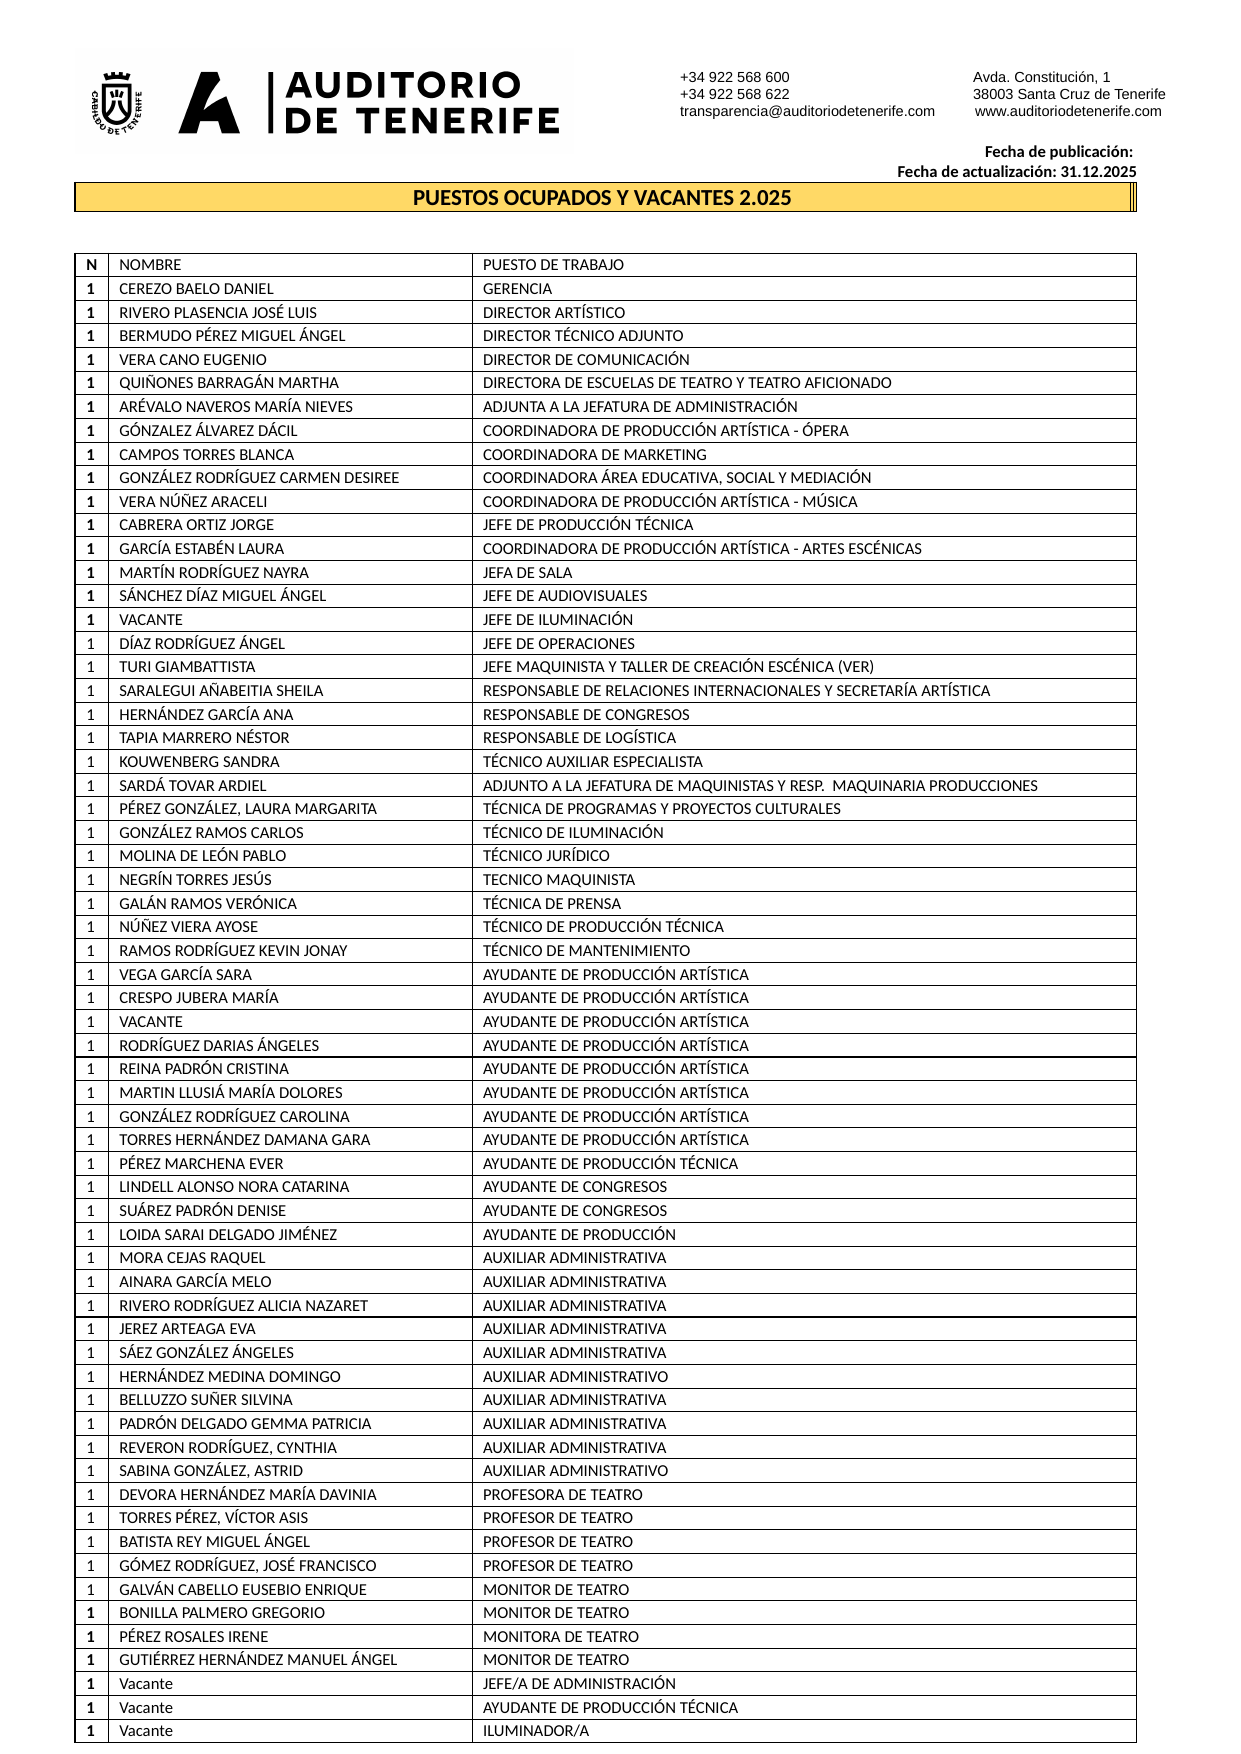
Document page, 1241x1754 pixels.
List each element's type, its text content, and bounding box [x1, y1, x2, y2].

table_cell JEFE DE ILUMINACIÓN [473, 608, 1136, 631]
table_cell MARTÍN RODRÍGUEZ NAYRA [109, 561, 472, 583]
table_cell GALÁN RAMOS VERÓNICA [109, 892, 472, 914]
table_cell ILUMINADOR/A [473, 1720, 1136, 1742]
table_cell 1 [76, 419, 108, 442]
table_cell GONZÁLEZ RAMOS CARLOS [109, 821, 472, 843]
table_cell VACANTE [109, 1010, 472, 1033]
table_cell TÉCNICA DE PROGRAMAS Y PROYECTOS CULTURALES [473, 797, 1136, 820]
table_cell JEREZ ARTEAGA EVA [109, 1318, 472, 1340]
table_cell PROFESORA DE TEATRO [473, 1483, 1136, 1506]
table_cell 1 [76, 1034, 108, 1056]
table_cell MARTIN LLUSIÁ MARÍA DOLORES [109, 1081, 472, 1104]
table_cell AYUDANTE DE PRODUCCIÓN ARTÍSTICA [473, 1128, 1136, 1151]
table_cell AUXILIAR ADMINISTRATIVA [473, 1389, 1136, 1411]
table_cell 1 [76, 1270, 108, 1293]
table_cell PROFESOR DE TEATRO [473, 1507, 1136, 1529]
table_cell VACANTE [109, 608, 472, 631]
table_cell 1 [76, 1412, 108, 1435]
table_cell 1 [76, 1507, 108, 1529]
table_cell SÁNCHEZ DÍAZ MIGUEL ÁNGEL [109, 585, 472, 607]
table_cell TÉCNICO DE ILUMINACIÓN [473, 821, 1136, 843]
table_cell 1 [76, 797, 108, 820]
table_cell TURI GIAMBATTISTA [109, 655, 472, 678]
table_cell 1 [76, 1223, 108, 1246]
table_cell AYUDANTE DE PRODUCCIÓN ARTÍSTICA [473, 986, 1136, 1009]
table_cell TÉCNICA DE PRENSA [473, 892, 1136, 914]
table_cell SARDÁ TOVAR ARDIEL [109, 774, 472, 796]
table_cell 1 [76, 608, 108, 631]
table_cell 1 [76, 395, 108, 418]
table_cell 1 [76, 443, 108, 465]
table_cell 1 [76, 868, 108, 891]
table_cell 1 [76, 845, 108, 867]
table_cell GONZÁLEZ RODRÍGUEZ CAROLINA [109, 1105, 472, 1127]
table_cell GALVÁN CABELLO EUSEBIO ENRIQUE [109, 1578, 472, 1600]
table_cell REVERON RODRÍGUEZ, CYNTHIA [109, 1436, 472, 1458]
table_cell 1 [76, 774, 108, 796]
table_cell CRESPO JUBERA MARÍA [109, 986, 472, 1009]
table_cell VERA CANO EUGENIO [109, 348, 472, 371]
table_cell 1 [76, 1554, 108, 1577]
table_cell KOUWENBERG SANDRA [109, 750, 472, 773]
table_cell CAMPOS TORRES BLANCA [109, 443, 472, 465]
table_cell 1 [76, 277, 108, 300]
table_cell JEFE DE OPERACIONES [473, 632, 1136, 654]
table_cell TÉCNICO AUXILIAR ESPECIALISTA [473, 750, 1136, 773]
table_cell RIVERO RODRÍGUEZ ALICIA NAZARET [109, 1294, 472, 1316]
table_cell HERNÁNDEZ GARCÍA ANA [109, 703, 472, 725]
table_cell PÉREZ MARCHENA EVER [109, 1152, 472, 1174]
table_cell MOLINA DE LEÓN PABLO [109, 845, 472, 867]
table_cell COORDINADORA DE MARKETING [473, 443, 1136, 465]
table_cell 1 [76, 916, 108, 938]
table_cell 1 [76, 632, 108, 654]
table_cell AYUDANTE DE PRODUCCIÓN ARTÍSTICA [473, 1010, 1136, 1033]
table_cell 1 [76, 1010, 108, 1033]
table_cell 1 [76, 1294, 108, 1316]
table_cell 1 [76, 892, 108, 914]
table_cell QUIÑONES BARRAGÁN MARTHA [109, 372, 472, 394]
table_cell Vacante [109, 1696, 472, 1718]
table_cell 1 [76, 1176, 108, 1198]
table_cell COORDINADORA DE PRODUCCIÓN ARTÍSTICA - ÓPERA [473, 419, 1136, 442]
table_cell TÉCNICO DE PRODUCCIÓN TÉCNICA [473, 916, 1136, 938]
table_cell RESPONSABLE DE RELACIONES INTERNACIONALES Y SECRETARÍA ARTÍSTICA [473, 679, 1136, 702]
table_cell SARALEGUI AÑABEITIA SHEILA [109, 679, 472, 702]
table_cell AYUDANTE DE PRODUCCIÓN [473, 1223, 1136, 1246]
table_cell 1 [76, 1389, 108, 1411]
table_cell MONITOR DE TEATRO [473, 1578, 1136, 1600]
table_cell RIVERO PLASENCIA JOSÉ LUIS [109, 301, 472, 323]
table_cell 1 [76, 301, 108, 323]
table_cell 1 [76, 1199, 108, 1222]
table_cell 1 [76, 1720, 108, 1742]
table_cell GÓMEZ RODRÍGUEZ, JOSÉ FRANCISCO [109, 1554, 472, 1577]
table_cell DIRECTOR DE COMUNICACIÓN [473, 348, 1136, 371]
table_cell CEREZO BAELO DANIEL [109, 277, 472, 300]
table_cell 1 [76, 561, 108, 583]
table_cell CABRERA ORTIZ JORGE [109, 514, 472, 536]
table_cell DIRECTOR ARTÍSTICO [473, 301, 1136, 323]
table_cell DIRECTORA DE ESCUELAS DE TEATRO Y TEATRO AFICIONADO [473, 372, 1136, 394]
table_cell PÉREZ GONZÁLEZ, LAURA MARGARITA [109, 797, 472, 820]
table_cell MONITORA DE TEATRO [473, 1625, 1136, 1647]
table_cell AYUDANTE DE PRODUCCIÓN TÉCNICA [473, 1696, 1136, 1718]
table_cell 1 [76, 1436, 108, 1458]
table_cell ADJUNTO A LA JEFATURA DE MAQUINISTAS Y RESP. MAQUINARIA PRODUCCIONES [473, 774, 1136, 796]
table_cell 1 [76, 1601, 108, 1624]
table_cell 1 [76, 585, 108, 607]
table_cell 1 [76, 963, 108, 985]
table_cell TECNICO MAQUINISTA [473, 868, 1136, 891]
table_cell 1 [76, 1081, 108, 1104]
table_header NOMBRE [109, 254, 472, 276]
table_cell AUXILIAR ADMINISTRATIVA [473, 1436, 1136, 1458]
table_cell 1 [76, 1152, 108, 1174]
table_cell 1 [76, 1625, 108, 1647]
table_cell 1 [76, 1530, 108, 1553]
table_cell 1 [76, 726, 108, 749]
table_header PUESTOS OCUPADOS Y VACANTES 2.025 [76, 183, 1130, 211]
table_cell NÚÑEZ VIERA AYOSE [109, 916, 472, 938]
table_cell 1 [76, 514, 108, 536]
table_cell MONITOR DE TEATRO [473, 1601, 1136, 1624]
table_cell 1 [76, 1128, 108, 1151]
table_cell BELLUZZO SUÑER SILVINA [109, 1389, 472, 1411]
table_cell 1 [76, 821, 108, 843]
table_cell VEGA GARCÍA SARA [109, 963, 472, 985]
table_cell AUXILIAR ADMINISTRATIVA [473, 1412, 1136, 1435]
table_cell 1 [76, 939, 108, 962]
table_cell SUÁREZ PADRÓN DENISE [109, 1199, 472, 1222]
table_cell AUXILIAR ADMINISTRATIVA [473, 1341, 1136, 1364]
table_cell TORRES HERNÁNDEZ DAMANA GARA [109, 1128, 472, 1151]
table_cell NEGRÍN TORRES JESÚS [109, 868, 472, 891]
table_cell TÉCNICO DE MANTENIMIENTO [473, 939, 1136, 962]
table_cell RAMOS RODRÍGUEZ KEVIN JONAY [109, 939, 472, 962]
table_cell RODRÍGUEZ DARIAS ÁNGELES [109, 1034, 472, 1056]
table_cell RESPONSABLE DE LOGÍSTICA [473, 726, 1136, 749]
table_cell 1 [76, 1483, 108, 1506]
table_cell DIRECTOR TÉCNICO ADJUNTO [473, 324, 1136, 347]
table_header N [76, 254, 108, 276]
table_cell GÓNZALEZ ÁLVAREZ DÁCIL [109, 419, 472, 442]
table_cell AYUDANTE DE PRODUCCIÓN ARTÍSTICA [473, 1081, 1136, 1104]
table_cell 1 [76, 750, 108, 773]
table_cell 1 [76, 1578, 108, 1600]
table_cell Vacante [109, 1672, 472, 1695]
table_cell AYUDANTE DE PRODUCCIÓN ARTÍSTICA [473, 1105, 1136, 1127]
table_cell LINDELL ALONSO NORA CATARINA [109, 1176, 472, 1198]
table_cell 1 [76, 1696, 108, 1718]
table_cell TORRES PÉREZ, VÍCTOR ASIS [109, 1507, 472, 1529]
table_cell AYUDANTE DE CONGRESOS [473, 1199, 1136, 1222]
table_cell COORDINADORA DE PRODUCCIÓN ARTÍSTICA - MÚSICA [473, 490, 1136, 512]
table_cell 1 [76, 348, 108, 371]
table_cell MORA CEJAS RAQUEL [109, 1247, 472, 1269]
table_cell AYUDANTE DE PRODUCCIÓN TÉCNICA [473, 1152, 1136, 1174]
table_cell HERNÁNDEZ MEDINA DOMINGO [109, 1365, 472, 1387]
table_cell 1 [76, 655, 108, 678]
table_cell AUXILIAR ADMINISTRATIVA [473, 1270, 1136, 1293]
table_cell VERA NÚÑEZ ARACELI [109, 490, 472, 512]
table_cell PADRÓN DELGADO GEMMA PATRICIA [109, 1412, 472, 1435]
table_cell TAPIA MARRERO NÉSTOR [109, 726, 472, 749]
table_cell Vacante [109, 1720, 472, 1742]
table_cell SABINA GONZÁLEZ, ASTRID [109, 1459, 472, 1482]
table_cell AINARA GARCÍA MELO [109, 1270, 472, 1293]
table_cell GONZÁLEZ RODRÍGUEZ CARMEN DESIREE [109, 466, 472, 489]
table_cell 1 [76, 1341, 108, 1364]
table_cell 1 [76, 1247, 108, 1269]
table_cell TÉCNICO JURÍDICO [473, 845, 1136, 867]
table_cell 1 [76, 372, 108, 394]
table_cell JEFE MAQUINISTA Y TALLER DE CREACIÓN ESCÉNICA (VER) [473, 655, 1136, 678]
table_cell 1 [76, 324, 108, 347]
table_cell PÉREZ ROSALES IRENE [109, 1625, 472, 1647]
table_cell DEVORA HERNÁNDEZ MARÍA DAVINIA [109, 1483, 472, 1506]
table_cell JEFE DE AUDIOVISUALES [473, 585, 1136, 607]
table_cell AUXILIAR ADMINISTRATIVO [473, 1365, 1136, 1387]
table_cell AUXILIAR ADMINISTRATIVA [473, 1318, 1136, 1340]
table_cell GERENCIA [473, 277, 1136, 300]
table_cell BONILLA PALMERO GREGORIO [109, 1601, 472, 1624]
table_cell JEFE/A DE ADMINISTRACIÓN [473, 1672, 1136, 1695]
table_cell 1 [76, 1318, 108, 1340]
table_cell AUXILIAR ADMINISTRATIVA [473, 1247, 1136, 1269]
table_cell JEFE DE PRODUCCIÓN TÉCNICA [473, 514, 1136, 536]
table_cell DÍAZ RODRÍGUEZ ÁNGEL [109, 632, 472, 654]
table_cell 1 [76, 1672, 108, 1695]
table_cell AYUDANTE DE PRODUCCIÓN ARTÍSTICA [473, 963, 1136, 985]
table_cell 1 [76, 679, 108, 702]
table_cell AUXILIAR ADMINISTRATIVO [473, 1459, 1136, 1482]
table_cell REINA PADRÓN CRISTINA [109, 1058, 472, 1080]
table_cell 1 [76, 1649, 108, 1671]
table_cell GUTIÉRREZ HERNÁNDEZ MANUEL ÁNGEL [109, 1649, 472, 1671]
table_cell 1 [76, 537, 108, 560]
table_cell RESPONSABLE DE CONGRESOS [473, 703, 1136, 725]
table_cell 1 [76, 466, 108, 489]
table_cell AUXILIAR ADMINISTRATIVA [473, 1294, 1136, 1316]
table_cell 1 [76, 986, 108, 1009]
table_cell PROFESOR DE TEATRO [473, 1554, 1136, 1577]
table_cell AYUDANTE DE PRODUCCIÓN ARTÍSTICA [473, 1034, 1136, 1056]
table_cell JEFA DE SALA [473, 561, 1136, 583]
table_cell BATISTA REY MIGUEL ÁNGEL [109, 1530, 472, 1553]
table_cell 1 [76, 1105, 108, 1127]
table_cell COORDINADORA DE PRODUCCIÓN ARTÍSTICA - ARTES ESCÉNICAS [473, 537, 1136, 560]
table_cell MONITOR DE TEATRO [473, 1649, 1136, 1671]
table_cell 1 [76, 490, 108, 512]
table_cell AYUDANTE DE PRODUCCIÓN ARTÍSTICA [473, 1058, 1136, 1080]
table_cell 1 [76, 1459, 108, 1482]
table_cell BERMUDO PÉREZ MIGUEL ÁNGEL [109, 324, 472, 347]
table_cell 1 [76, 703, 108, 725]
table_cell LOIDA SARAI DELGADO JIMÉNEZ [109, 1223, 472, 1246]
table_cell 1 [76, 1058, 108, 1080]
table_cell COORDINADORA ÁREA EDUCATIVA, SOCIAL Y MEDIACIÓN [473, 466, 1136, 489]
table_cell ADJUNTA A LA JEFATURA DE ADMINISTRACIÓN [473, 395, 1136, 418]
table_cell AYUDANTE DE CONGRESOS [473, 1176, 1136, 1198]
table_cell SÁEZ GONZÁLEZ ÁNGELES [109, 1341, 472, 1364]
table_header PUESTO DE TRABAJO [473, 254, 1136, 276]
table_cell GARCÍA ESTABÉN LAURA [109, 537, 472, 560]
table_cell ARÉVALO NAVEROS MARÍA NIEVES [109, 395, 472, 418]
table_cell PROFESOR DE TEATRO [473, 1530, 1136, 1553]
table_cell 1 [76, 1365, 108, 1387]
